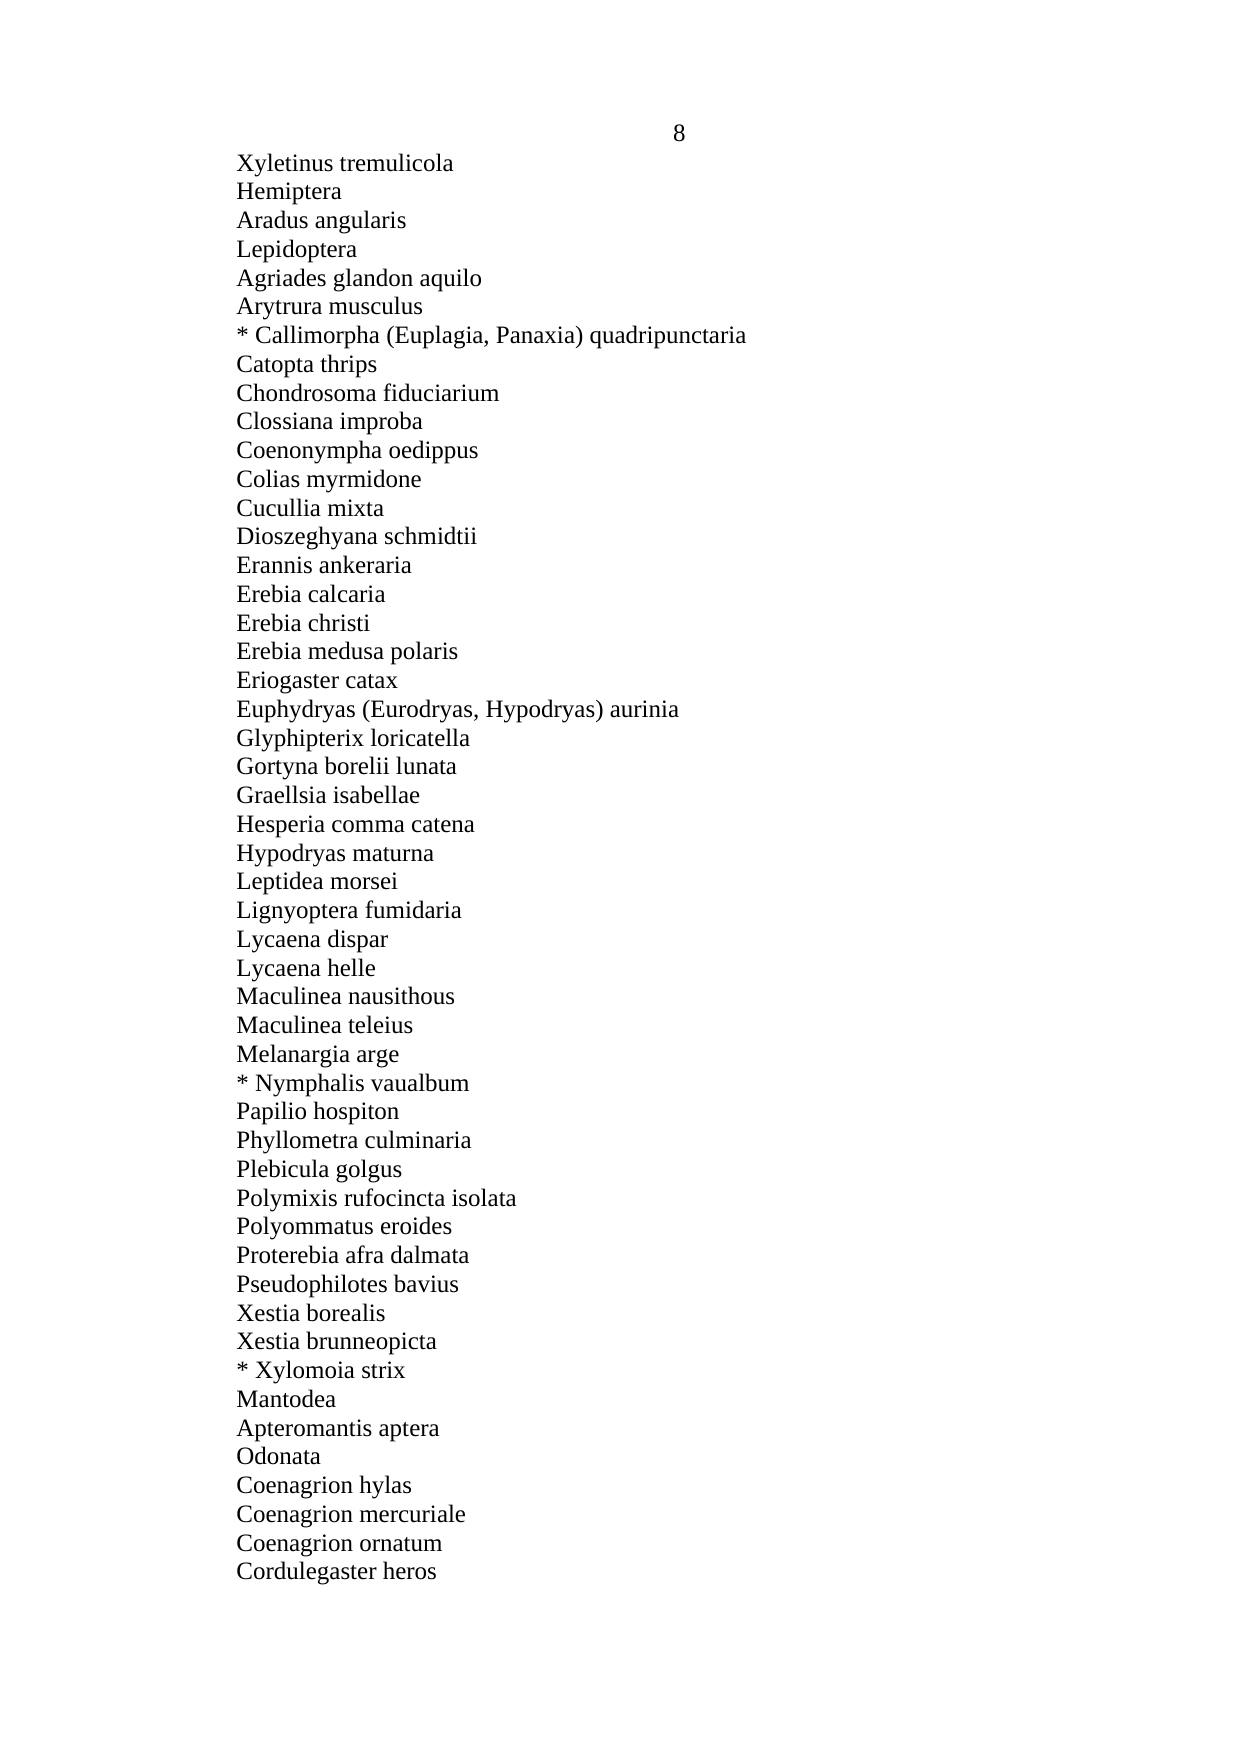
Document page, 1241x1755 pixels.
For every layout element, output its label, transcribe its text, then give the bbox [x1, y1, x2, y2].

text Cucullia mixta [177, 493, 1181, 521]
text Polymixis rufocincta isolata [177, 1183, 1181, 1211]
text Lycaena dispar [177, 924, 1181, 953]
text Pseudophilotes bavius [177, 1269, 1181, 1298]
text Erebia medusa polaris [177, 636, 1181, 665]
text Papilio hospiton [177, 1096, 1181, 1125]
text Catopta thrips [177, 349, 1181, 378]
text Polyommatus eroides [177, 1211, 1181, 1240]
text Leptidea morsei [177, 866, 1181, 895]
text Hemiptera [177, 176, 1181, 205]
text Aradus angularis [177, 205, 1181, 234]
text Graellsia isabellae [177, 780, 1181, 809]
text * Callimorpha (Euplagia, Panaxia) quadripunctaria [177, 320, 1181, 349]
text Coenonympha oedippus [177, 435, 1181, 464]
text Hypodryas maturna [177, 838, 1181, 866]
text Mantodea [177, 1384, 1181, 1413]
text Clossiana improba [177, 406, 1181, 435]
text Melanargia arge [177, 1039, 1181, 1068]
text * Nymphalis vaualbum [177, 1068, 1181, 1096]
text Xyletinus tremulicola [177, 148, 1181, 176]
text Coenagrion ornatum [177, 1528, 1181, 1556]
text Glyphipterix loricatella [177, 723, 1181, 751]
text Euphydryas (Eurodryas, Hypodryas) aurinia [177, 694, 1181, 723]
text Erebia calcaria [177, 579, 1181, 608]
text Arytrura musculus [177, 291, 1181, 320]
text Plebicula golgus [177, 1154, 1181, 1183]
text Xestia brunneopicta [177, 1326, 1181, 1355]
text Apteromantis aptera [177, 1413, 1181, 1441]
text Lignyoptera fumidaria [177, 895, 1181, 924]
text Eriogaster catax [177, 665, 1181, 694]
text Hesperia comma catena [177, 809, 1181, 838]
text Xestia borealis [177, 1298, 1181, 1326]
text Chondrosoma fiduciarium [177, 378, 1181, 406]
text Colias myrmidone [177, 464, 1181, 493]
text Phyllometra culminaria [177, 1125, 1181, 1154]
text * Xylomoia strix [177, 1355, 1181, 1384]
text Odonata [177, 1441, 1181, 1470]
text Gortyna borelii lunata [177, 751, 1181, 780]
text Agriades glandon aquilo [177, 263, 1181, 291]
text Coenagrion hylas [177, 1470, 1181, 1499]
text Erannis ankeraria [177, 550, 1181, 579]
text Lycaena helle [177, 953, 1181, 981]
text Proterebia afra dalmata [177, 1240, 1181, 1269]
text Coenagrion mercuriale [177, 1499, 1181, 1528]
text Maculinea teleius [177, 1010, 1181, 1039]
text Maculinea nausithous [177, 981, 1181, 1010]
text Dioszeghyana schmidtii [177, 521, 1181, 550]
text Lepidoptera [177, 234, 1181, 263]
text Erebia christi [177, 608, 1181, 636]
text Cordulegaster heros [177, 1556, 1181, 1585]
